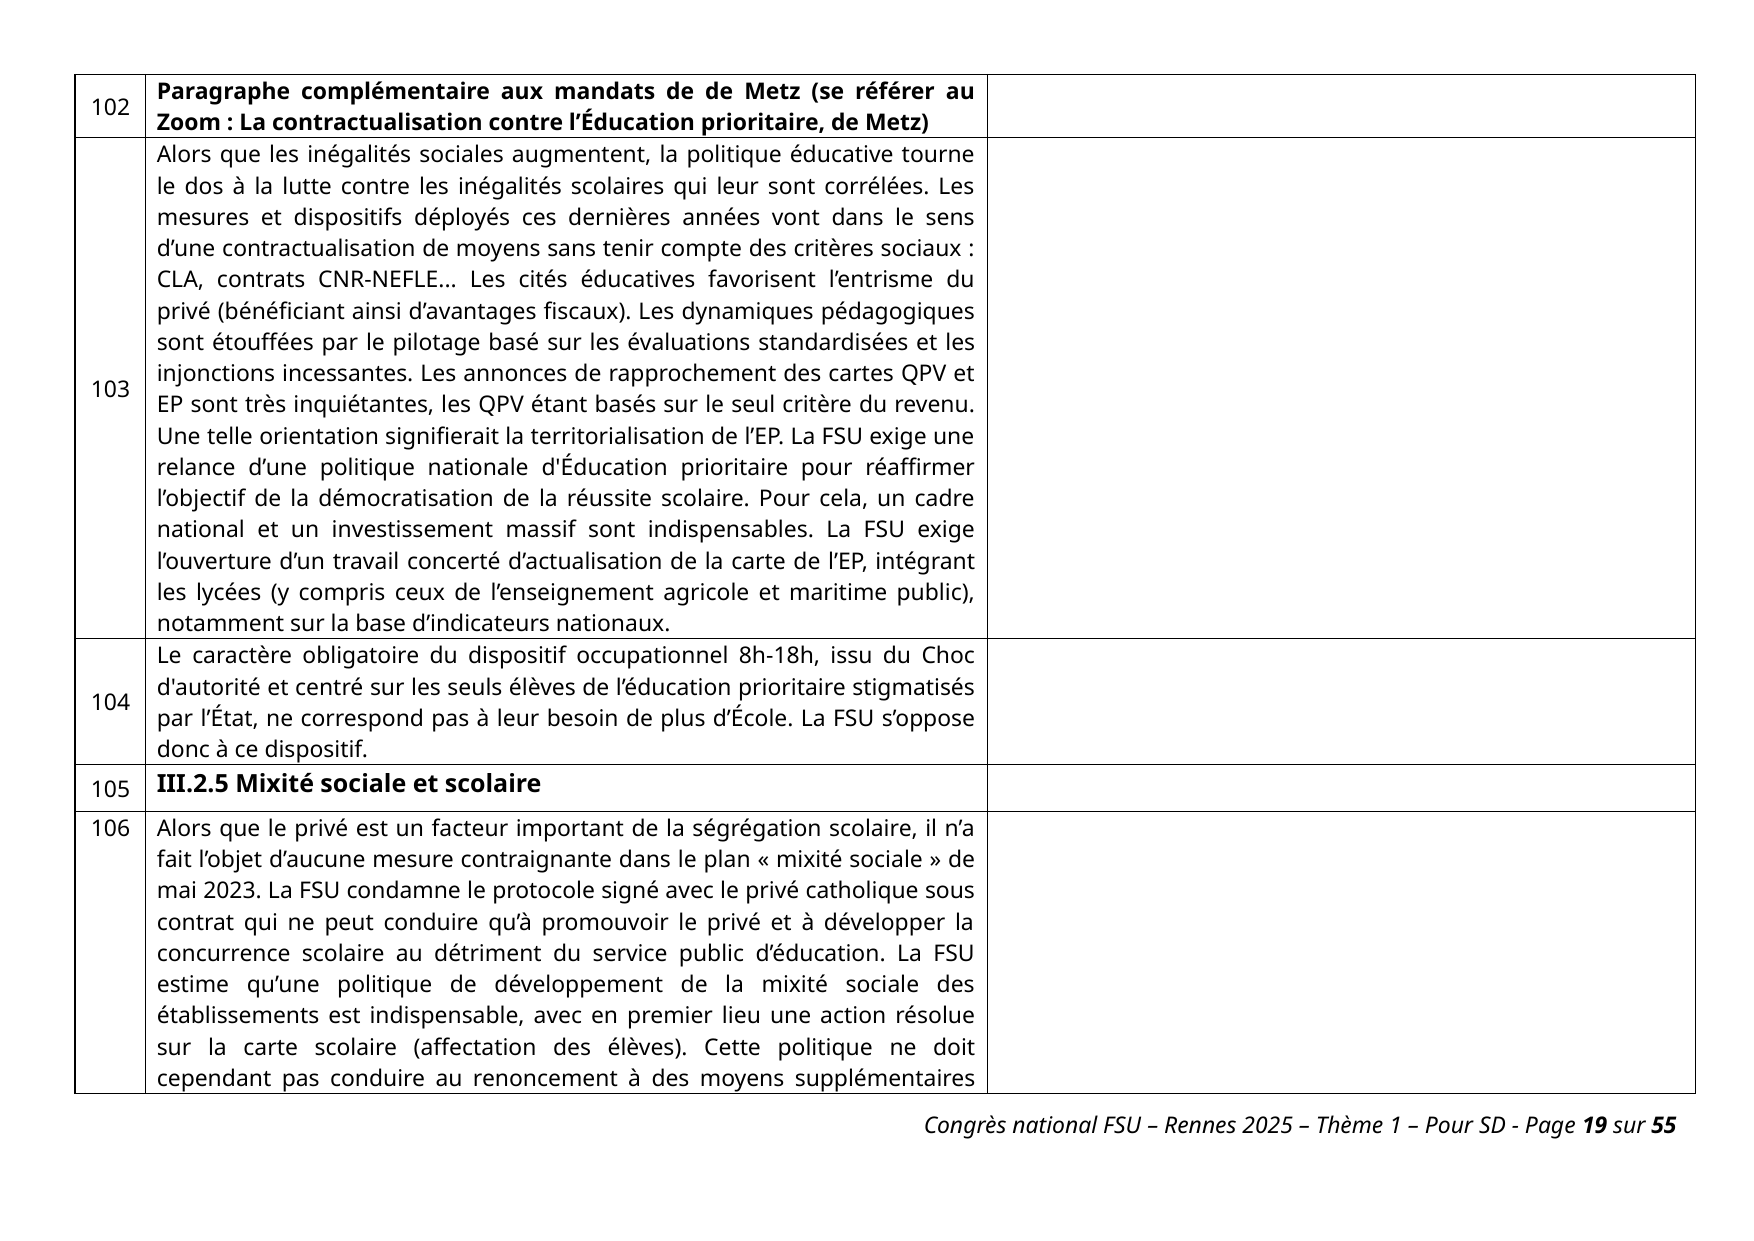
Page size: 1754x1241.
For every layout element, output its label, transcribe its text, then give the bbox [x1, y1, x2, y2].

table_cell [988, 138, 1695, 638]
table_cell 103 [76, 138, 145, 638]
table_cell 105 [76, 765, 145, 811]
table_cell [988, 639, 1695, 764]
table_cell Le caractère obligatoire du dispositif occupationnel 8h-18h, issu du Choc d'autorité et centré sur les seuls élèves de l’éducation prioritaire stigmatisés par l’État, ne correspond pas à leur besoin de plus d’École. La FSU s’oppose donc à ce dispositif. [146, 639, 987, 764]
table_cell [988, 812, 1695, 1093]
table_cell [988, 765, 1695, 811]
table_cell 102 [76, 75, 145, 137]
table_cell [988, 75, 1695, 137]
table_cell 104 [76, 639, 145, 764]
table_cell Alors que les inégalités sociales augmentent, la politique éducative tourne le dos à la lutte contre les inégalités scolaires qui leur sont corrélées. Les mesures et dispositifs déployés ces dernières années vont dans le sens d’une contractualisation de moyens sans tenir compte des critères sociaux : CLA, contrats CNR-NEFLE... Les cités éducatives favorisent l’entrisme du privé (bénéficiant ainsi d’avantages fiscaux). Les dynamiques pédagogiques sont étouffées par le pilotage basé sur les évaluations standardisées et les injonctions incessantes. Les annonces de rapprochement des cartes QPV et EP sont très inquiétantes, les QPV étant basés sur le seul critère du revenu. Une telle orientation signifierait la territorialisation de l’EP. La FSU exige une relance d’une politique nationale d'Éducation prioritaire pour réaffirmer l’objectif de la démocratisation de la réussite scolaire. Pour cela, un cadre national et un investissement massif sont indispensables. La FSU exige l’ouverture d’un travail concerté d’actualisation de la carte de l’EP, intégrant les lycées (y compris ceux de l’enseignement agricole et maritime public), notamment sur la base d’indicateurs nationaux. [146, 138, 987, 638]
table_cell Alors que le privé est un facteur important de la ségrégation scolaire, il n’a fait l’objet d’aucune mesure contraignante dans le plan « mixité sociale » de mai 2023. La FSU condamne le protocole signé avec le privé catholique sous contrat qui ne peut conduire qu’à promouvoir le privé et à développer la concurrence scolaire au détriment du service public d’éducation. La FSU estime qu’une politique de développement de la mixité sociale des établissements est indispensable, avec en premier lieu une action résolue sur la carte scolaire (affectation des élèves). Cette politique ne doit cependant pas conduire au renoncement à des moyens supplémentaires [146, 812, 987, 1093]
table_cell III.2.5 Mixité sociale et scolaire [146, 765, 987, 811]
table_cell Paragraphe complémentaire aux mandats de de Metz (se référer au Zoom : La contractualisation contre l’Éducation prioritaire, de Metz) [146, 75, 987, 137]
table_cell 106 [76, 812, 145, 1093]
